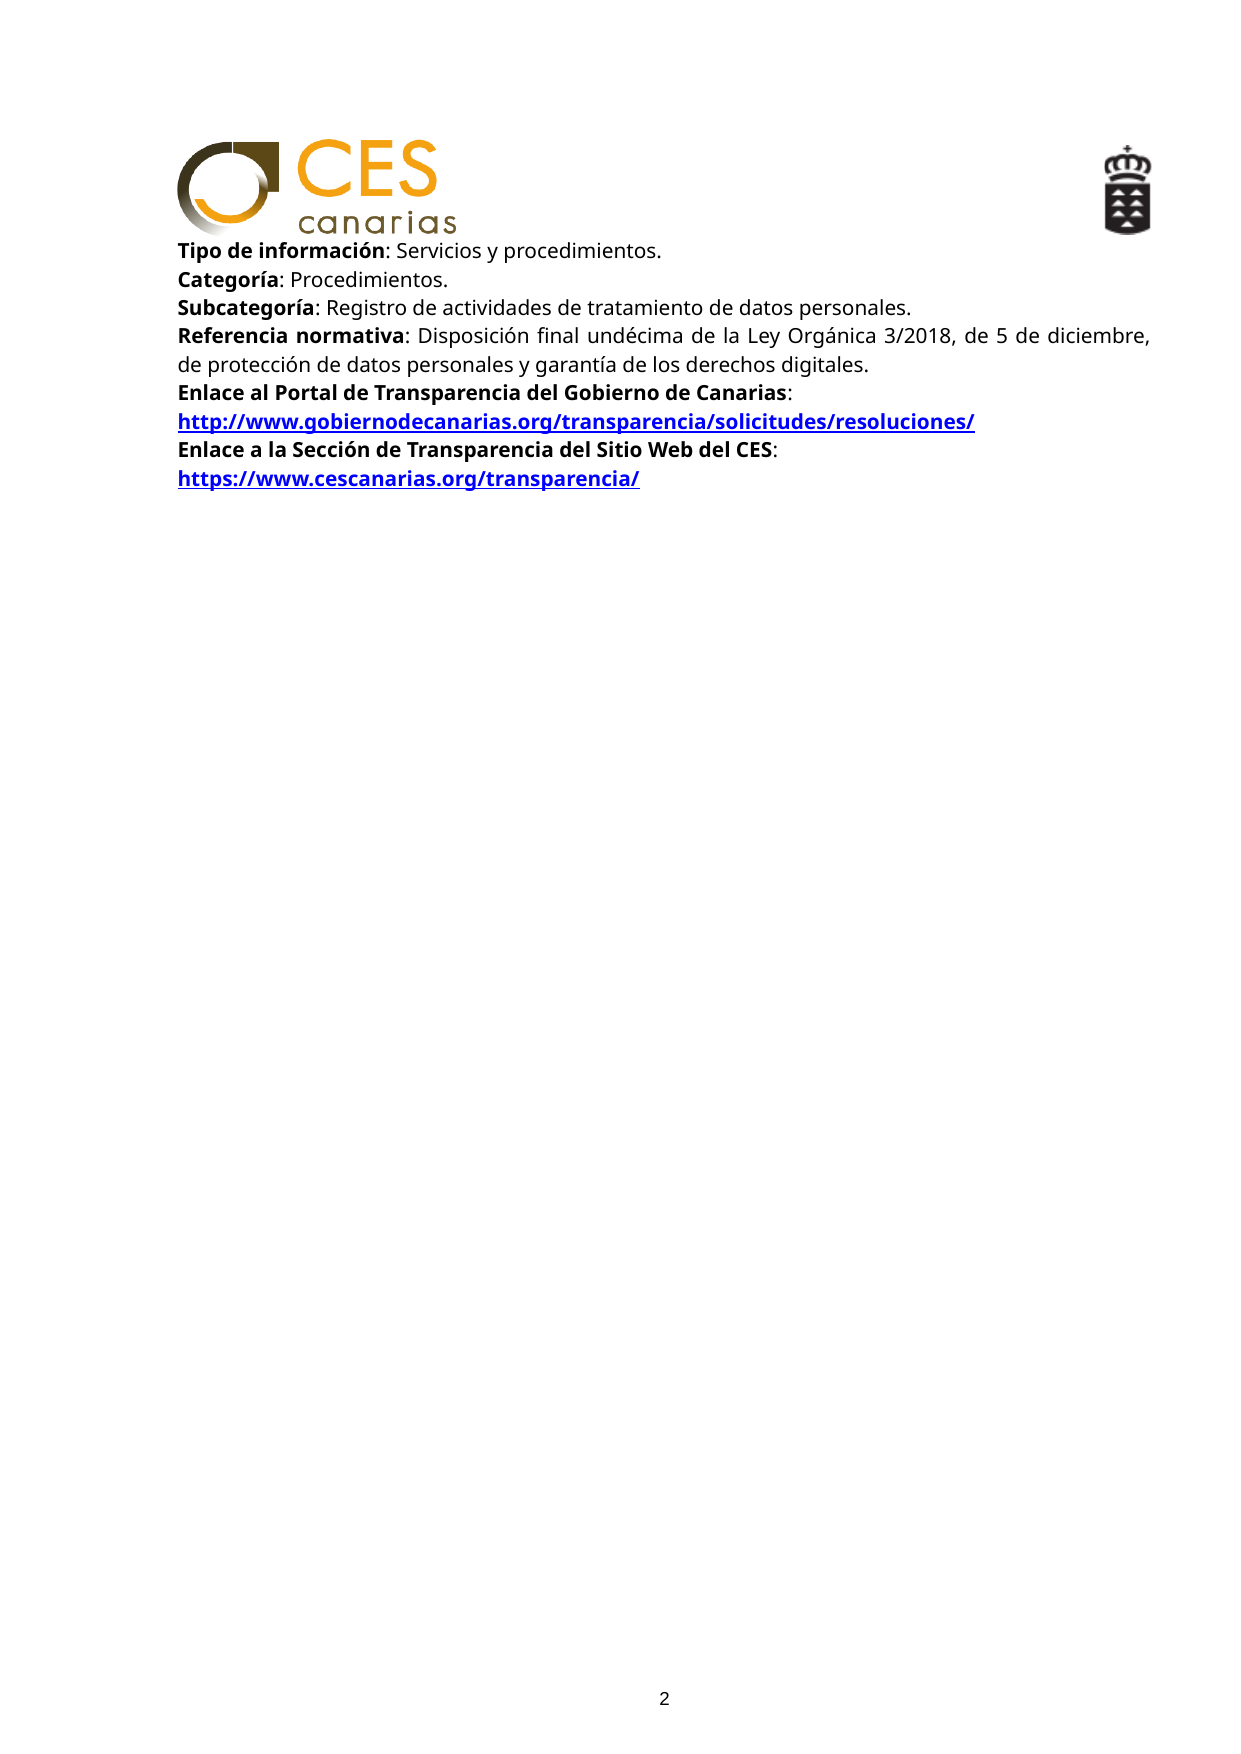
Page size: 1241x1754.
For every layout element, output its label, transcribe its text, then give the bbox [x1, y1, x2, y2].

text Enlace al Portal de Transparencia del Gobierno de Canarias: [177, 378, 1152, 407]
text Subcategoría: Registro de actividades de tratamiento de datos personales. [177, 293, 1152, 322]
text Referencia normativa: Disposición final undécima de la Ley Orgánica 3/2018, de 5 de diciembre, de protección de datos personales y garantía de los derechos digitales. [177, 322, 1152, 378]
picture [1104, 145, 1152, 235]
text Tipo de información: Servicios y procedimientos. [177, 236, 1152, 265]
text Enlace a la Sección de Transparencia del Sitio Web del CES: [177, 435, 1152, 464]
text http://www.gobiernodecanarias.org/transparencia/solicitudes/resoluciones/ [177, 407, 1152, 435]
text Categoría: Procedimientos. [177, 265, 1152, 293]
text https://www.cescanarias.org/transparencia/ [177, 464, 1146, 492]
picture [177, 139, 456, 237]
